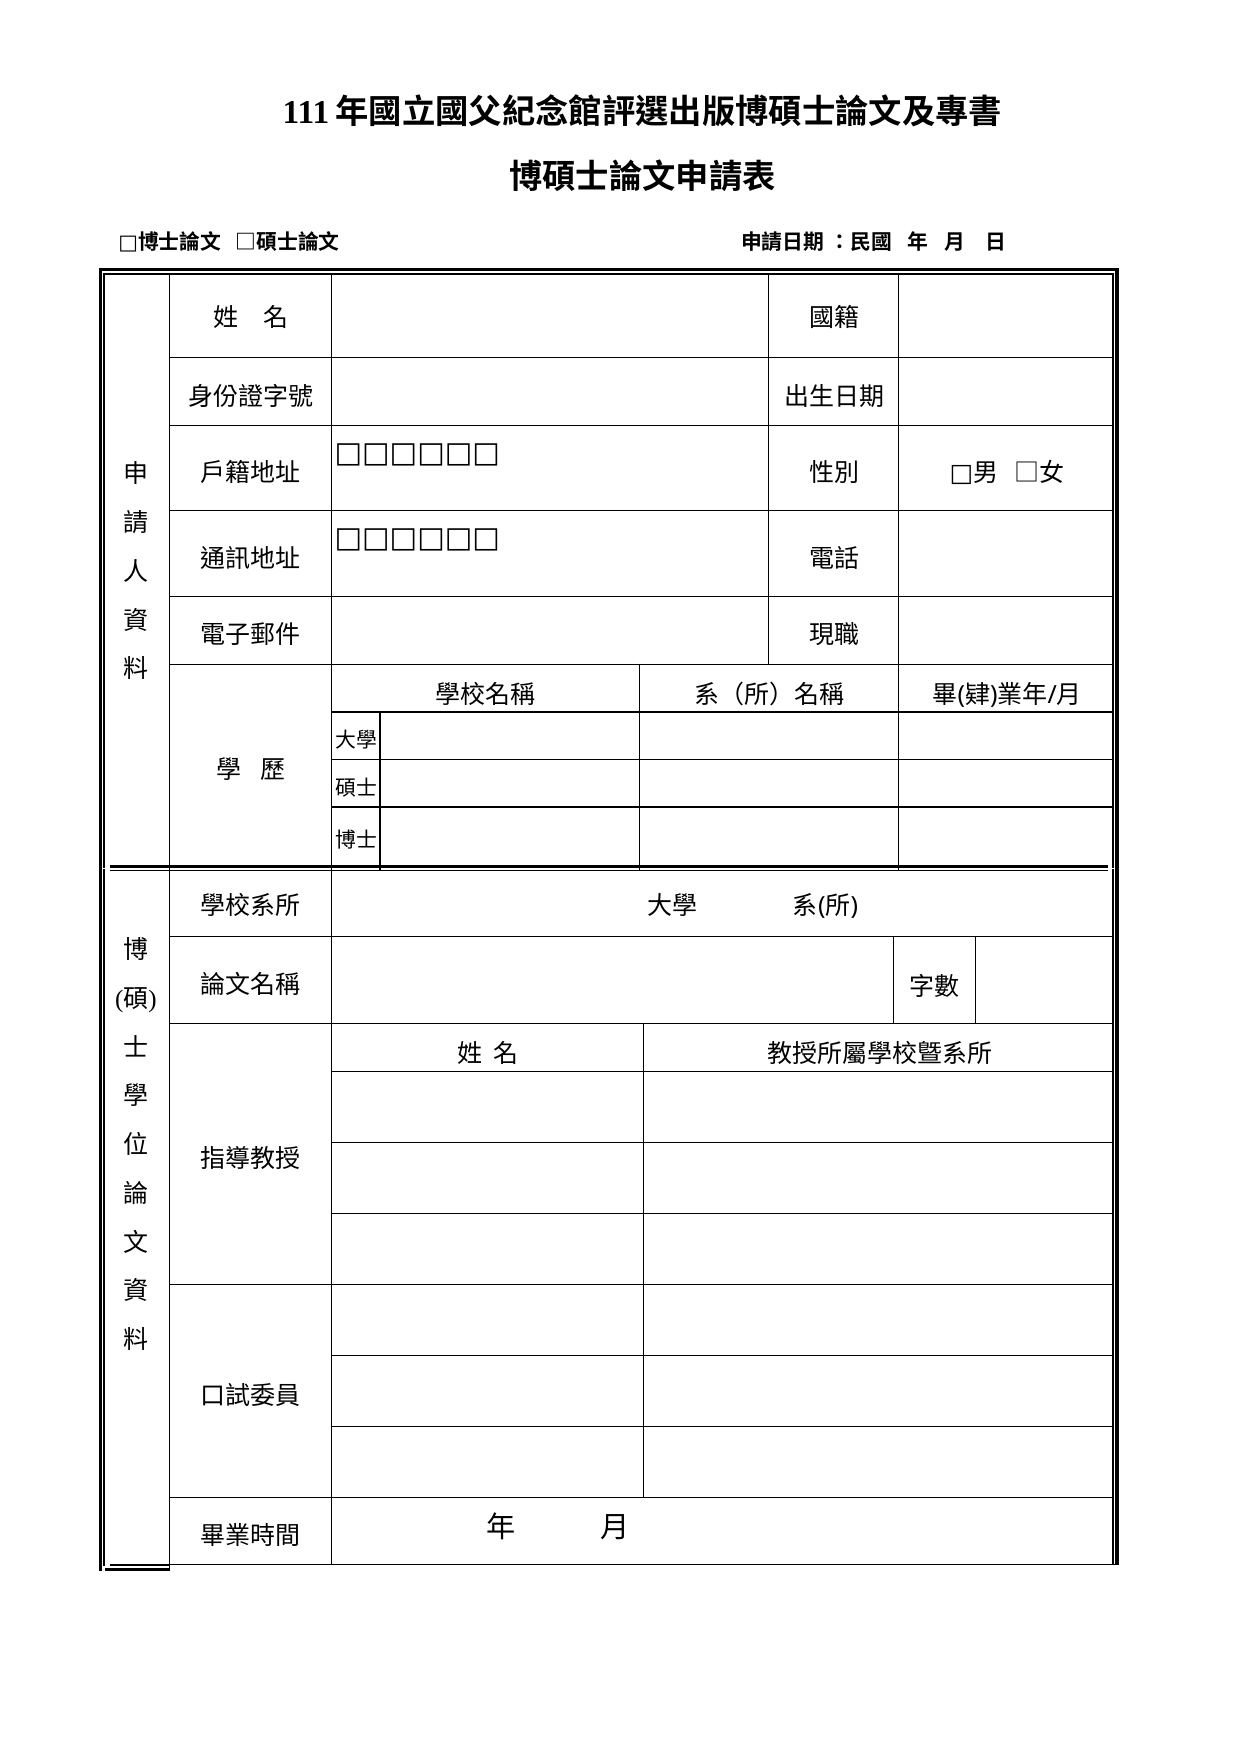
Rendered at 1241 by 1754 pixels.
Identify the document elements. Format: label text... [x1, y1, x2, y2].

table_cell [899, 358, 1112, 425]
table_cell 學校名稱 [332, 665, 639, 711]
table_header 姓 名 [170, 275, 331, 357]
table_cell 現職 [769, 597, 898, 663]
text 111年國立國父紀念館評選出版博碩士論文及專書 [118, 84, 1166, 133]
table_cell [644, 1143, 1112, 1213]
table_cell [381, 760, 639, 806]
table_cell 博 (碩) 士 學 位 論 文 資 料 [102, 865, 169, 1564]
table_cell [644, 1356, 1112, 1426]
table_cell 大學 [332, 713, 379, 759]
text □博士論文 □碩士論文 申請日期 ：民國 年 月 日 [118, 225, 1166, 256]
table_cell [332, 1427, 643, 1497]
table_cell 通訊地址 [170, 511, 331, 596]
table_cell 教授所屬學校曁系所 [644, 1024, 1112, 1071]
table_header [332, 275, 768, 357]
table_cell 大學 系(所) [332, 865, 1115, 936]
table_cell 博士 [332, 808, 379, 865]
table_cell 戶籍地址 [170, 426, 331, 510]
table_cell 畢(肄)業年/月 [899, 665, 1112, 711]
text 博碩士論文申請表 [118, 149, 1166, 198]
table_cell □□□□□□ [332, 511, 768, 596]
table_header 國籍 [769, 275, 898, 357]
table_cell [640, 760, 898, 806]
table_cell 畢業時間 [170, 1498, 331, 1564]
table_header 申 請 人 資 料 [105, 275, 169, 865]
table_cell [332, 1143, 643, 1213]
table_cell [332, 1356, 643, 1426]
table_cell [899, 713, 1112, 759]
table_cell [899, 597, 1112, 663]
table_cell [332, 358, 768, 425]
table_cell 學校系所 [170, 871, 331, 936]
table_cell 年 月 [332, 1498, 1112, 1564]
table_cell □男 □女 [899, 426, 1112, 510]
table_cell [644, 1427, 1112, 1497]
table_cell [899, 808, 1112, 865]
table_header [899, 275, 1112, 357]
table_cell [640, 713, 898, 759]
table_cell 電子郵件 [170, 597, 331, 663]
table_cell [644, 1072, 1112, 1142]
table_cell 姓 名 [332, 1024, 643, 1071]
table_cell [332, 597, 768, 663]
table_cell [976, 937, 1112, 1023]
table_cell 碩士 [332, 760, 379, 806]
table_cell [899, 511, 1112, 596]
table_cell 字數 [894, 937, 975, 1023]
table_cell [644, 1285, 1112, 1355]
table_cell [332, 1285, 643, 1355]
table_cell 電話 [769, 511, 898, 596]
table_cell 系（所）名稱 [640, 665, 898, 711]
table_cell [332, 1072, 643, 1142]
table_cell [332, 1214, 643, 1284]
table_cell 出生日期 [769, 358, 898, 425]
table_cell □□□□□□ [332, 426, 768, 510]
table_cell 口試委員 [170, 1285, 331, 1497]
table_cell 身份證字號 [170, 358, 331, 425]
table_cell 指導教授 [170, 1024, 331, 1284]
table_cell 性別 [769, 426, 898, 510]
table_cell [640, 808, 898, 865]
table_cell [381, 713, 639, 759]
table_cell [332, 937, 893, 1023]
table_cell 學 歷 [170, 665, 331, 865]
table_cell [644, 1214, 1112, 1284]
table_cell [899, 760, 1112, 806]
table_cell [381, 808, 639, 865]
table_cell 論文名稱 [170, 937, 331, 1023]
